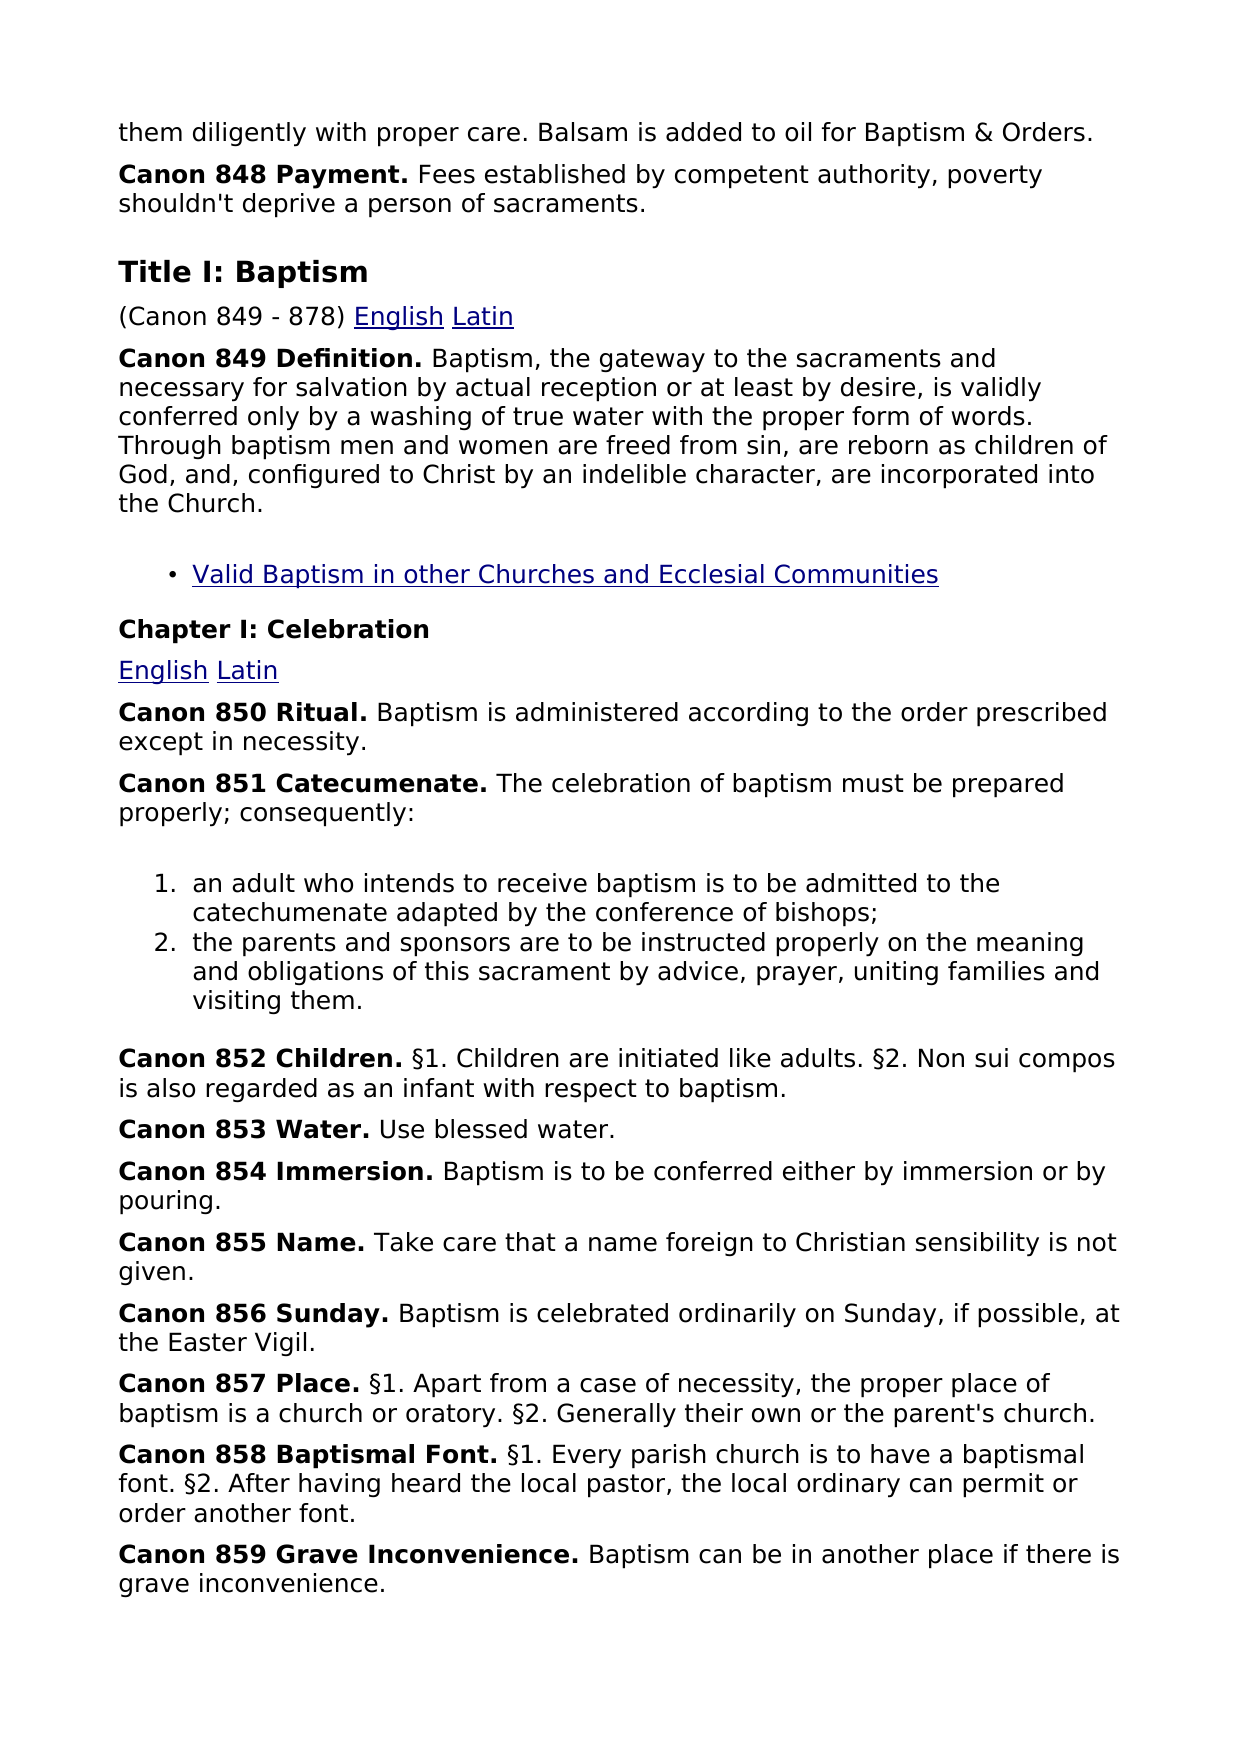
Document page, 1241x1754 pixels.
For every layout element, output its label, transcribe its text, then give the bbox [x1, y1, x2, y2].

text Canon 858 Baptismal Font. §1. Every parish church is to have a baptismal font. §2. After having heard the local pastor, the local ordinary can permit or order another font. [118, 1441, 1122, 1528]
subtitle Chapter I: Celebration [118, 615, 1122, 644]
text Canon 849 Definition. Baptism, the gateway to the sacraments and necessary for salvation by actual reception or at least by desire, is validly conferred only by a washing of true water with the proper form of words. Through baptism men and women are freed from sin, are reborn as children of God, and, configured to Christ by an indelible character, are incorporated into the Church. [118, 344, 1122, 519]
subtitle Title I: Baptism [118, 256, 1122, 289]
text English Latin [118, 657, 1122, 686]
text Canon 857 Place. §1. Apart from a case of necessity, the proper place of baptism is a church or oratory. §2. Generally their own or the parent's church. [118, 1370, 1122, 1428]
text Canon 852 Children. §1. Children are initiated like adults. §2. Non sui compos is also regarded as an infant with respect to baptism. [118, 1045, 1122, 1103]
text Canon 850 Ritual. Baptism is administered according to the order prescribed except in necessity. [118, 698, 1122, 757]
text Canon 848 Payment. Fees established by competent authority, poverty shouldn't deprive a person of sacraments. [118, 160, 1122, 218]
text Canon 855 Name. Take care that a name foreign to Christian sensibility is not given. [118, 1228, 1122, 1286]
text Canon 854 Immersion. Baptism is to be conferred either by immersion or by pouring. [118, 1157, 1122, 1216]
text Canon 851 Catecumenate. The celebration of baptism must be prepared properly; consequently: [118, 769, 1122, 827]
list an adult who intends to receive baptism is to be admitted to the catechumenate adapted by the conference of bishops; [177, 869, 1122, 928]
text Canon 853 Water. Use blessed water. [118, 1116, 1122, 1145]
text (Canon 849 - 878) English Latin [118, 302, 1122, 331]
text Canon 859 Grave Inconvenience. Baptism can be in another place if there is grave inconvenience. [118, 1541, 1122, 1599]
text Canon 856 Sunday. Baptism is celebrated ordinarily on Sunday, if possible, at the Easter Vigil. [118, 1299, 1122, 1357]
list the parents and sponsors are to be instructed properly on the meaning and obligations of this sacrament by advice, prayer, uniting families and visiting them. [177, 928, 1122, 1015]
text them diligently with proper care. Balsam is added to oil for Baptism & Orders. [118, 118, 1122, 147]
list Valid Baptism in other Churches and Ecclesial Communities [177, 561, 1122, 590]
